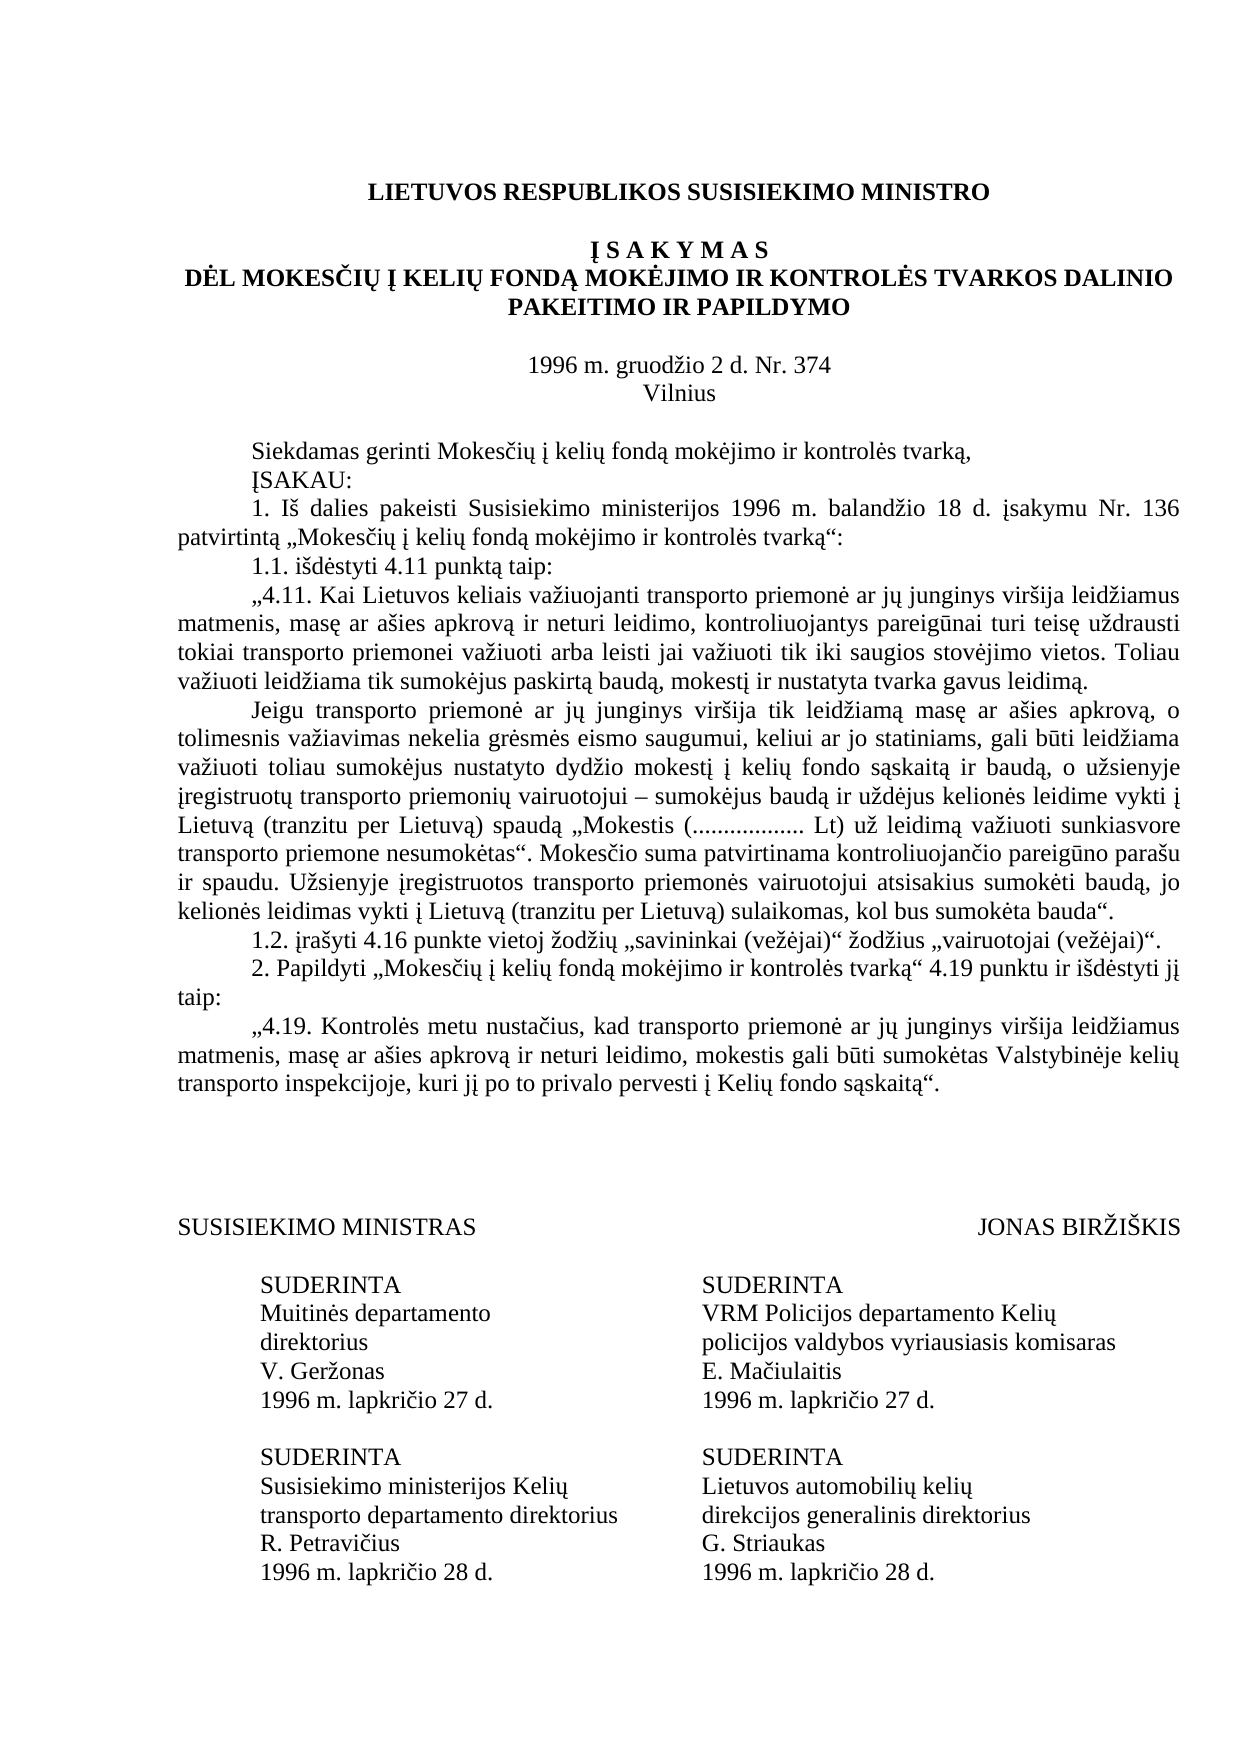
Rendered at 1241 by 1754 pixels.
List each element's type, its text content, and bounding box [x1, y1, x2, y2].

table_cell E. Mačiulaitis [690, 1356, 1204, 1385]
table_header SUDERINTA [177, 1442, 690, 1471]
table_cell Lietuvos automobilių kelių [690, 1471, 1204, 1500]
table_cell 1996 m. lapkričio 28 d. [177, 1557, 690, 1586]
text Vilnius [177, 378, 1181, 407]
table_cell R. Petravičius [177, 1529, 690, 1557]
text 1. Iš dalies pakeisti Susisiekimo ministerijos 1996 m. balandžio 18 d. įsakymu Nr. 136 patvirtintą „Mokesčių į kelių fondą mokėjimo ir kontrolės tvarką“: [177, 493, 1181, 551]
table_header SUDERINTA [690, 1442, 1204, 1471]
table_cell direkcijos generalinis direktorius [690, 1500, 1204, 1528]
text 1996 m. gruodžio 2 d. Nr. 374 [177, 350, 1181, 378]
text 1.2. įrašyti 4.16 punkte vietoj žodžių „savininkai (vežėjai)“ žodžius „vairuotojai (vežėjai)“. [177, 925, 1181, 953]
text Jeigu transporto priemonė ar jų junginys viršija tik leidžiamą masę ar ašies apkrovą, o tolimesnis važiavimas nekelia grėsmės eismo saugumui, keliui ar jo statiniams, gali būti leidžiama važiuoti toliau sumokėjus nustatyto dydžio mokestį į kelių fondo sąskaitą ir baudą, o užsienyje įregistruotų transporto priemonių vairuotojui – sumokėjus baudą ir uždėjus kelionės leidime vykti į Lietuvą (tranzitu per Lietuvą) spaudą „Mokestis (.................. Lt) už leidimą važiuoti sunkiasvore transporto priemone nesumokėtas“. Mokesčio suma patvirtinama kontroliuojančio pareigūno parašu ir spaudu. Užsienyje įregistruotos transporto priemonės vairuotojui atsisakius sumokėti baudą, jo kelionės leidimas vykti į Lietuvą (tranzitu per Lietuvą) sulaikomas, kol bus sumokėta bauda“. [177, 695, 1181, 925]
text Siekdamas gerinti Mokesčių į kelių fondą mokėjimo ir kontrolės tvarką, [177, 436, 1181, 465]
text Į S A K Y M A S [177, 235, 1181, 263]
text „4.19. Kontrolės metu nustačius, kad transporto priemonė ar jų junginys viršija leidžiamus matmenis, masę ar ašies apkrovą ir neturi leidimo, mokestis gali būti sumokėtas Valstybinėje kelių transporto inspekcijoje, kuri jį po to privalo pervesti į Kelių fondo sąskaitą“. [177, 1011, 1181, 1097]
table_cell direktorius [177, 1327, 690, 1356]
table_cell transporto departamento direktorius [177, 1500, 690, 1528]
text DĖL MOKESČIŲ Į KELIŲ FONDĄ MOKĖJIMO IR KONTROLĖS TVARKOS DALINIO PAKEITIMO IR PAPILDYMO [177, 263, 1181, 321]
table_cell 1996 m. lapkričio 27 d. [177, 1385, 690, 1413]
text ĮSAKAU: [177, 465, 1181, 493]
text LIETUVOS RESPUBLIKOS SUSISIEKIMO MINISTRO [177, 177, 1181, 206]
table_cell Muitinės departamento [177, 1299, 690, 1327]
table_cell 1996 m. lapkričio 27 d. [690, 1385, 1204, 1413]
table_cell 1996 m. lapkričio 28 d. [690, 1557, 1204, 1586]
text Susisiekimo Ministras Jonas Biržiškis [177, 1212, 1181, 1241]
table_header SUDERINTA [177, 1270, 690, 1298]
table_cell G. Striaukas [690, 1529, 1204, 1557]
table_cell V. Geržonas [177, 1356, 690, 1385]
text 1.1. išdėstyti 4.11 punktą taip: [177, 551, 1181, 580]
text 2. Papildyti „Mokesčių į kelių fondą mokėjimo ir kontrolės tvarką“ 4.19 punktu ir išdėstyti jį taip: [177, 953, 1181, 1011]
table_cell policijos valdybos vyriausiasis komisaras [690, 1327, 1204, 1356]
text „4.11. Kai Lietuvos keliais važiuojanti transporto priemonė ar jų junginys viršija leidžiamus matmenis, masę ar ašies apkrovą ir neturi leidimo, kontroliuojantys pareigūnai turi teisę uždrausti tokiai transporto priemonei važiuoti arba leisti jai važiuoti tik iki saugios stovėjimo vietos. Toliau važiuoti leidžiama tik sumokėjus paskirtą baudą, mokestį ir nustatyta tvarka gavus leidimą. [177, 580, 1181, 695]
table_header SUDERINTA [690, 1270, 1204, 1298]
table_cell VRM Policijos departamento Kelių [690, 1299, 1204, 1327]
table_cell Susisiekimo ministerijos Kelių [177, 1471, 690, 1500]
